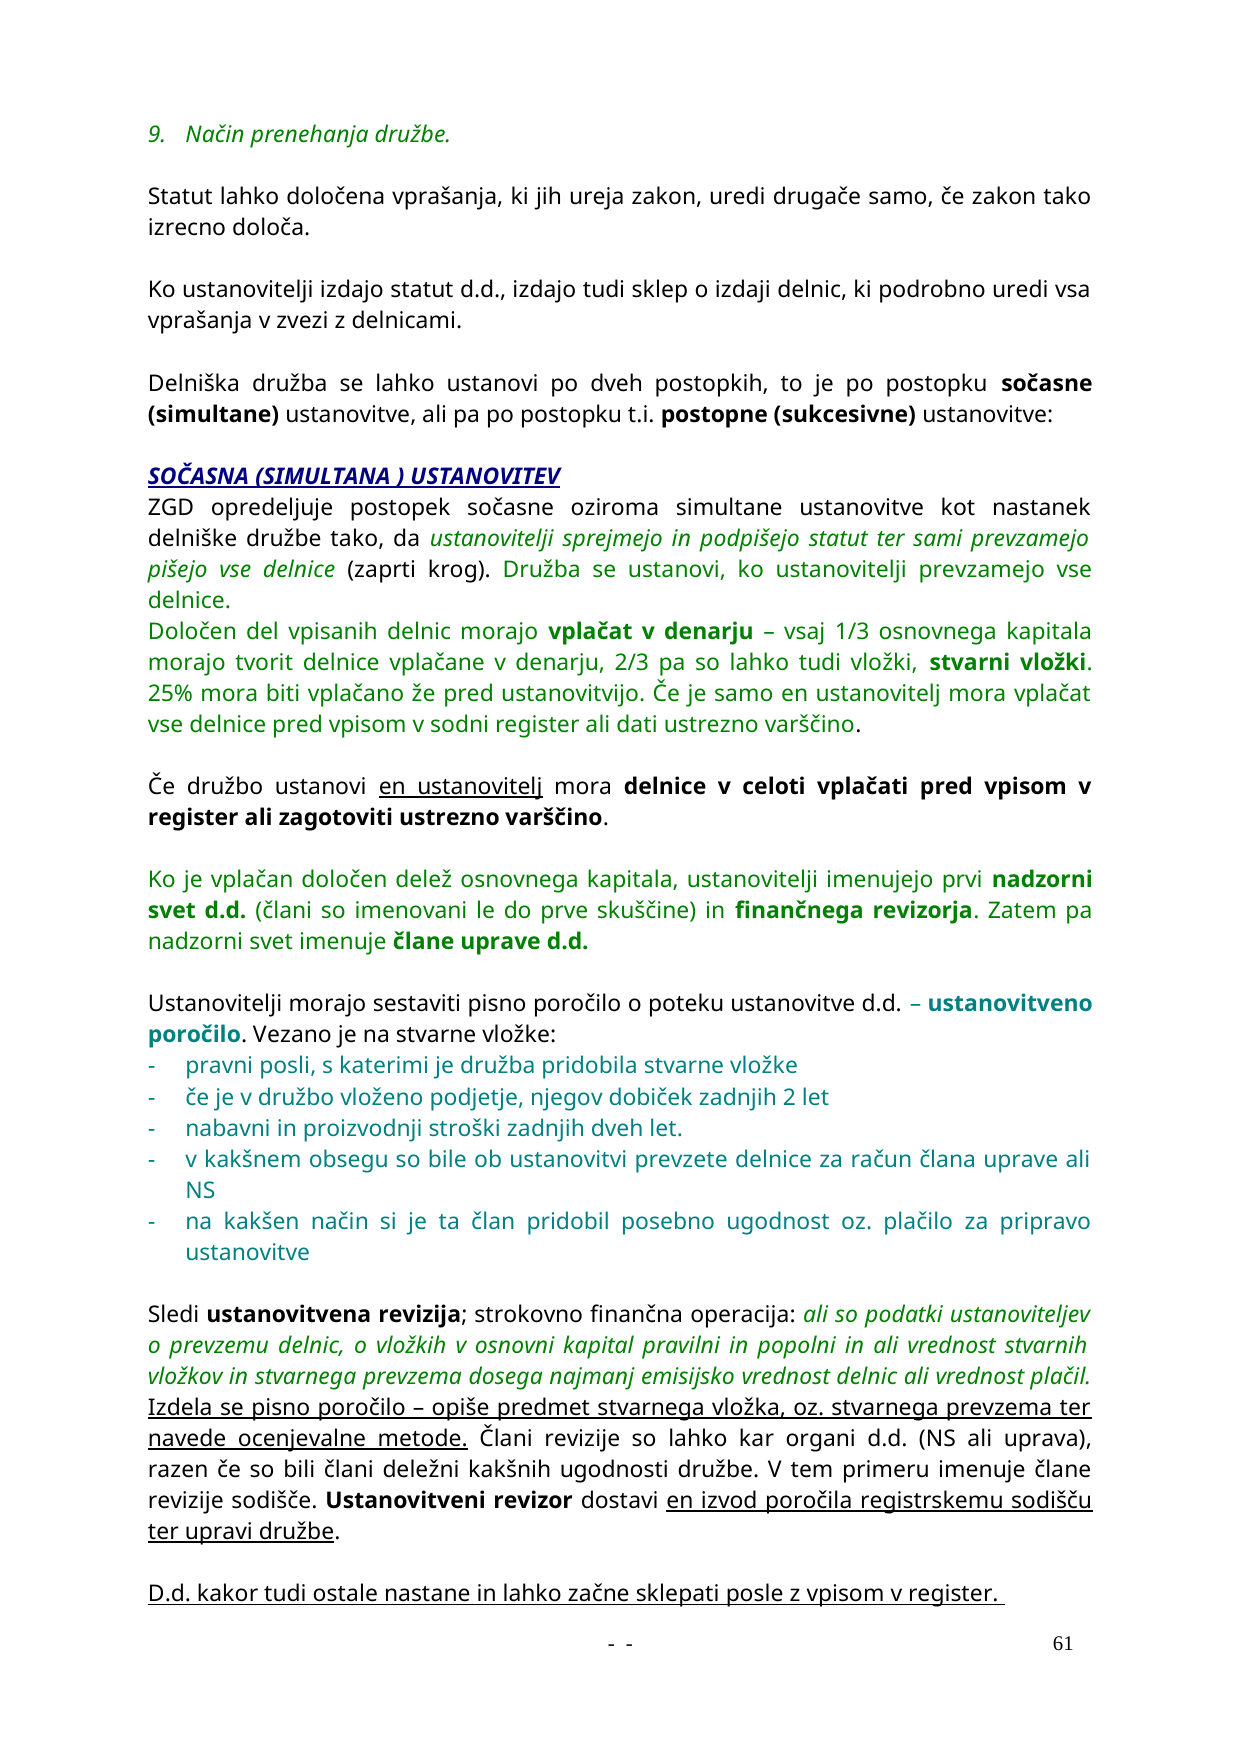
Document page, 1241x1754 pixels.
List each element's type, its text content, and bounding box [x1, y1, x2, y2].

text Statut lahko določena vprašanja, ki jih ureja zakon, uredi drugače samo, če zakon tako izrecno določa. [148, 180, 1092, 242]
text Določen del vpisanih delnic morajo vplačat v denarju – vsaj 1/3 osnovnega kapitala morajo tvorit delnice vplačane v denarju, 2/3 pa so lahko tudi vložki, stvarni vložki. 25% mora biti vplačano že pred ustanovitvijo. Če je samo en ustanovitelj mora vplačat vse delnice pred vpisom v sodni register ali dati ustrezno varščino. [148, 615, 1092, 739]
text Če družbo ustanovi en ustanovitelj mora delnice v celoti vplačati pred vpisom v register ali zagotoviti ustrezno varščino. [148, 770, 1092, 832]
text navede ocenjevalne metode. Člani revizije so lahko kar organi d.d. (NS ali uprava), razen če so bili člani deležni kakšnih ugodnosti družbe. V tem primeru imenuje člane revizije sodišče. Ustanovitveni revizor dostavi en izvod poročila registrskemu sodišču ter upravi družbe. [148, 1419, 1092, 1546]
list nabavni in proizvodnji stroški zadnjih dveh let. [148, 1111, 1092, 1142]
list na kakšen način si je ta član pridobil posebno ugodnost oz. plačilo za pripravo ustanovitve [148, 1204, 1092, 1267]
text Ko je vplačan določen delež osnovnega kapitala, ustanovitelji imenujejo prvi nadzorni svet d.d. (člani so imenovani le do prve skuščine) in finančnega revizorja. Zatem pa nadzorni svet imenuje člane uprave d.d. [148, 863, 1092, 956]
text Ko ustanovitelji izdajo statut d.d., izdajo tudi sklep o izdaji delnic, ki podrobno uredi vsa vprašanja v zvezi z delnicami. [148, 273, 1092, 335]
list pravni posli, s katerimi je družba pridobila stvarne vložke [148, 1049, 1092, 1080]
list v kakšnem obsegu so bile ob ustanovitvi prevzete delnice za račun člana uprave ali NS [148, 1142, 1092, 1204]
text Ustanovitelji morajo sestaviti pisno poročilo o poteku ustanovitve d.d. – ustanovitveno poročilo. Vezano je na stvarne vložke: [148, 987, 1092, 1049]
text SOČASNA (SIMULTANA ) USTANOVITEV [148, 459, 1092, 491]
text D.d. kakor tudi ostale nastane in lahko začne sklepati posle z vpisom v register. [148, 1577, 1092, 1608]
list če je v družbo vloženo podjetje, njegov dobiček zadnjih 2 let [148, 1080, 1092, 1111]
text Sledi ustanovitvena revizija; strokovno finančna operacija: ali so podatki ustanoviteljev o prevzemu delnic, o vložkih v osnovni kapital pravilni in popolni in ali vrednost stvarnih vložkov in stvarnega prevzema dosega najmanj emisijsko vrednost delnic ali vrednost plačil. Izdela se pisno poročilo – opiše predmet stvarnega vložka, oz. stvarnega prevzema ter [148, 1298, 1092, 1417]
text Delniška družba se lahko ustanovi po dveh postopkih, to je po postopku sočasne (simultane) ustanovitve, ali pa po postopku t.i. postopne (sukcesivne) ustanovitve: [148, 366, 1092, 428]
list Način prenehanja družbe. [148, 118, 1092, 149]
text ZGD opredeljuje postopek sočasne oziroma simultane ustanovitve kot nastanek delniške družbe tako, da ustanovitelji sprejmejo in podpišejo statut ter sami prevzamejo pišejo vse delnice (zaprti krog). Družba se ustanovi, ko ustanovitelji prevzamejo vse delnice. [148, 491, 1092, 615]
